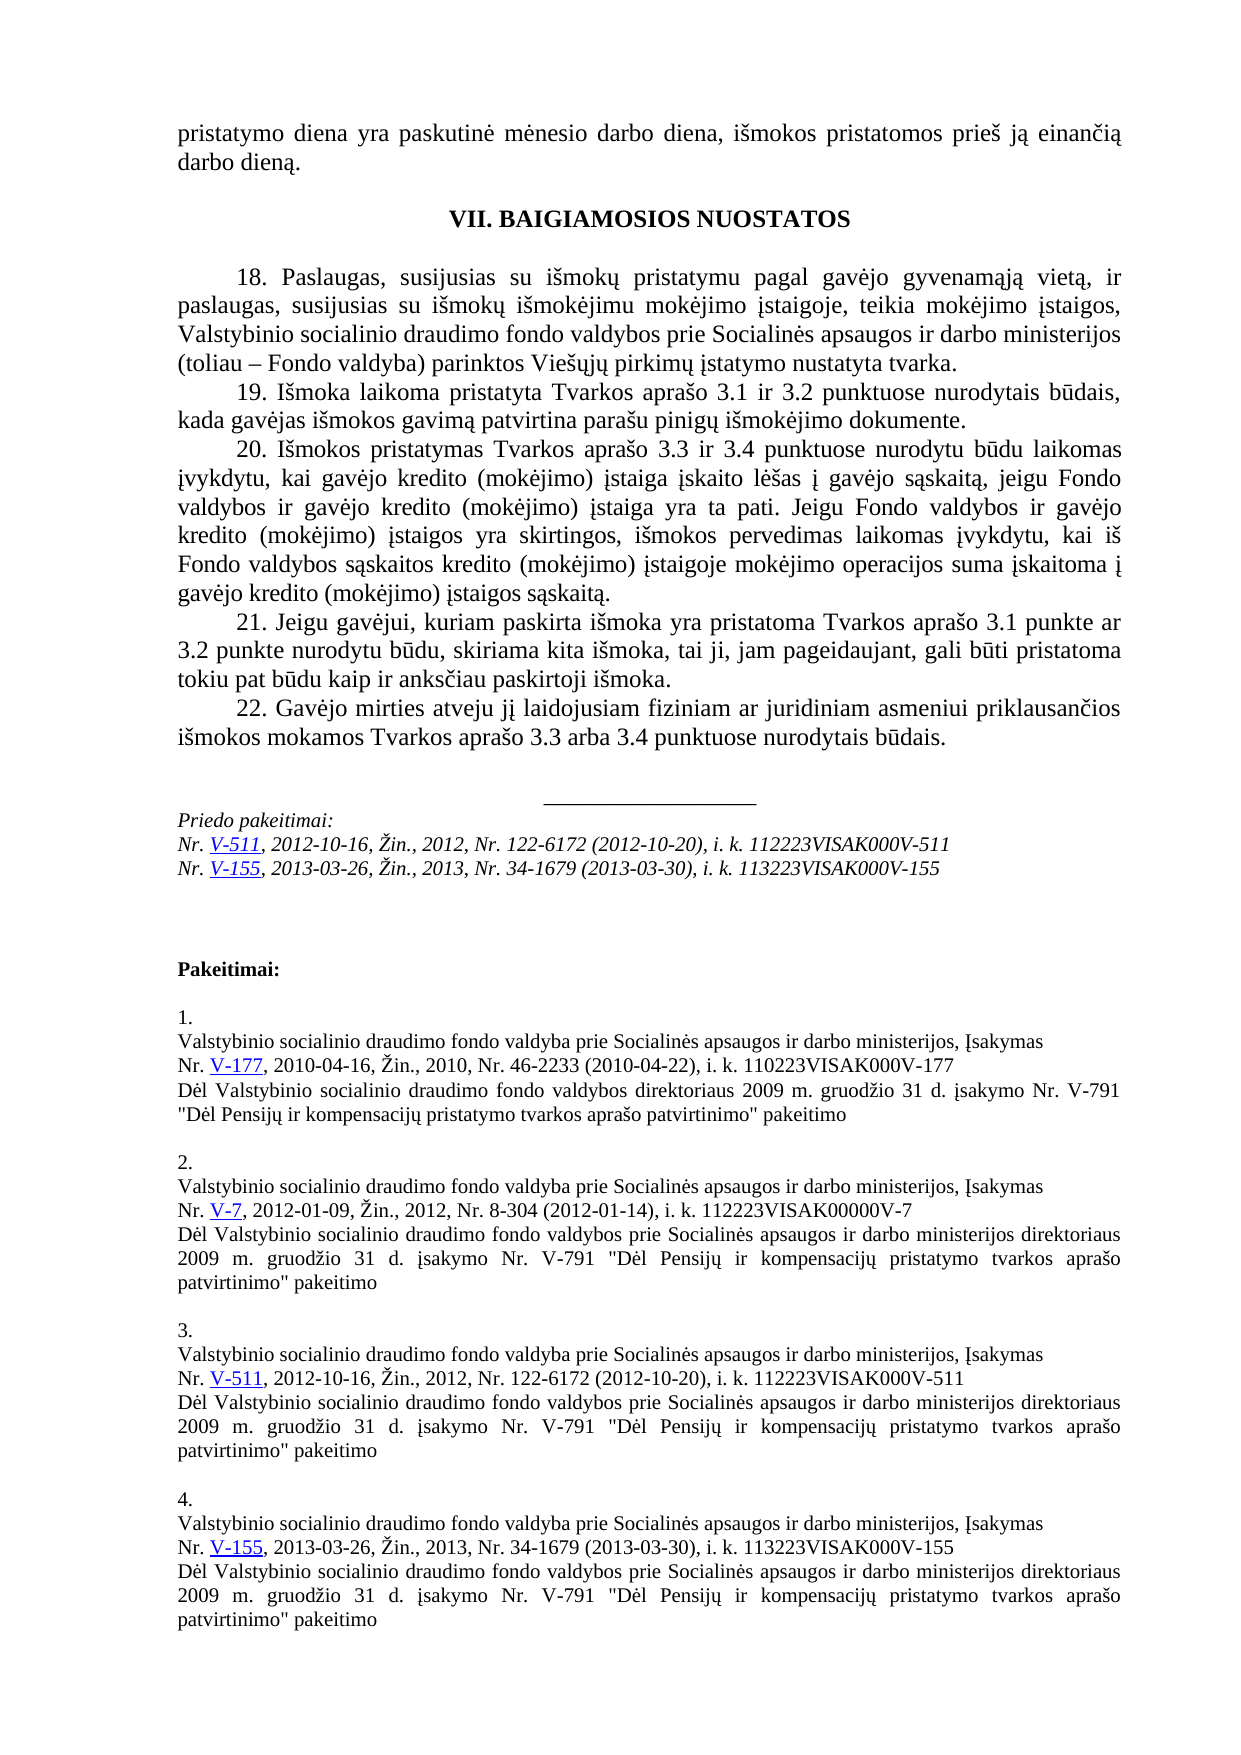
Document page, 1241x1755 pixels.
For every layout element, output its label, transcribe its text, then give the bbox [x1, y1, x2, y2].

text VII. BAIGIAMOSIOS NUOSTATOS [177, 204, 1122, 233]
text Nr. V-177, 2010-04-16, Žin., 2010, Nr. 46-2233 (2010-04-22), i. k. 110223VISAK000V-177 [177, 1053, 1122, 1077]
text Priedo pakeitimai: [177, 808, 1122, 832]
text Nr. V-511, 2012-10-16, Žin., 2012, Nr. 122-6172 (2012-10-20), i. k. 112223VISAK000V-511 [177, 1366, 1122, 1390]
text Valstybinio socialinio draudimo fondo valdyba prie Socialinės apsaugos ir darbo ministerijos, Įsakymas [177, 1342, 1122, 1366]
text pristatymo diena yra paskutinė mėnesio darbo diena, išmokos pristatomos prieš ją einančią darbo dieną. [177, 118, 1122, 176]
text 3. [177, 1318, 1122, 1342]
text Valstybinio socialinio draudimo fondo valdyba prie Socialinės apsaugos ir darbo ministerijos, Įsakymas [177, 1511, 1122, 1535]
text Valstybinio socialinio draudimo fondo valdyba prie Socialinės apsaugos ir darbo ministerijos, Įsakymas [177, 1174, 1122, 1198]
text 22. Gavėjo mirties atveju jį laidojusiam fiziniam ar juridiniam asmeniui priklausančios išmokos mokamos Tvarkos aprašo 3.3 arba 3.4 punktuose nurodytais būdais. [177, 693, 1122, 751]
text Dėl Valstybinio socialinio draudimo fondo valdybos prie Socialinės apsaugos ir darbo ministerijos direktoriaus 2009 m. gruodžio 31 d. įsakymo Nr. V-791 "Dėl Pensijų ir kompensacijų pristatymo tvarkos aprašo patvirtinimo" pakeitimo [177, 1559, 1122, 1631]
text Dėl Valstybinio socialinio draudimo fondo valdybos prie Socialinės apsaugos ir darbo ministerijos direktoriaus 2009 m. gruodžio 31 d. įsakymo Nr. V-791 "Dėl Pensijų ir kompensacijų pristatymo tvarkos aprašo patvirtinimo" pakeitimo [177, 1390, 1122, 1462]
text 1. [177, 1005, 1122, 1029]
text Valstybinio socialinio draudimo fondo valdyba prie Socialinės apsaugos ir darbo ministerijos, Įsakymas [177, 1029, 1122, 1053]
text Nr. V-511, 2012-10-16, Žin., 2012, Nr. 122-6172 (2012-10-20), i. k. 112223VISAK000V-511 [177, 832, 1122, 856]
text Nr. V-7, 2012-01-09, Žin., 2012, Nr. 8-304 (2012-01-14), i. k. 112223VISAK00000V-7 [177, 1198, 1122, 1222]
text Nr. V-155, 2013-03-26, Žin., 2013, Nr. 34-1679 (2013-03-30), i. k. 113223VISAK000V-155 [177, 1535, 1122, 1559]
text 2. [177, 1150, 1122, 1174]
text _________________ [177, 779, 1122, 808]
text 21. Jeigu gavėjui, kuriam paskirta išmoka yra pristatoma Tvarkos aprašo 3.1 punkte ar 3.2 punkte nurodytu būdu, skiriama kita išmoka, tai ji, jam pageidaujant, gali būti pristatoma tokiu pat būdu kaip ir anksčiau paskirtoji išmoka. [177, 607, 1122, 693]
text Pakeitimai: [177, 957, 1122, 981]
text 20. Išmokos pristatymas Tvarkos aprašo 3.3 ir 3.4 punktuose nurodytu būdu laikomas įvykdytu, kai gavėjo kredito (mokėjimo) įstaiga įskaito lėšas į gavėjo sąskaitą, jeigu Fondo valdybos ir gavėjo kredito (mokėjimo) įstaiga yra ta pati. Jeigu Fondo valdybos ir gavėjo kredito (mokėjimo) įstaigos yra skirtingos, išmokos pervedimas laikomas įvykdytu, kai iš Fondo valdybos sąskaitos kredito (mokėjimo) įstaigoje mokėjimo operacijos suma įskaitoma į gavėjo kredito (mokėjimo) įstaigos sąskaitą. [177, 434, 1122, 607]
text 19. Išmoka laikoma pristatyta Tvarkos aprašo 3.1 ir 3.2 punktuose nurodytais būdais, kada gavėjas išmokos gavimą patvirtina parašu pinigų išmokėjimo dokumente. [177, 377, 1122, 434]
text 18. Paslaugas, susijusias su išmokų pristatymu pagal gavėjo gyvenamąją vietą, ir paslaugas, susijusias su išmokų išmokėjimu mokėjimo įstaigoje, teikia mokėjimo įstaigos, Valstybinio socialinio draudimo fondo valdybos prie Socialinės apsaugos ir darbo ministerijos (toliau – Fondo valdyba) parinktos Viešųjų pirkimų įstatymo nustatyta tvarka. [177, 262, 1122, 377]
text Nr. V-155, 2013-03-26, Žin., 2013, Nr. 34-1679 (2013-03-30), i. k. 113223VISAK000V-155 [177, 856, 1122, 880]
text 4. [177, 1487, 1122, 1511]
text Dėl Valstybinio socialinio draudimo fondo valdybos prie Socialinės apsaugos ir darbo ministerijos direktoriaus 2009 m. gruodžio 31 d. įsakymo Nr. V-791 "Dėl Pensijų ir kompensacijų pristatymo tvarkos aprašo patvirtinimo" pakeitimo [177, 1222, 1122, 1294]
text Dėl Valstybinio socialinio draudimo fondo valdybos direktoriaus 2009 m. gruodžio 31 d. įsakymo Nr. V-791 "Dėl Pensijų ir kompensacijų pristatymo tvarkos aprašo patvirtinimo" pakeitimo [177, 1077, 1122, 1126]
